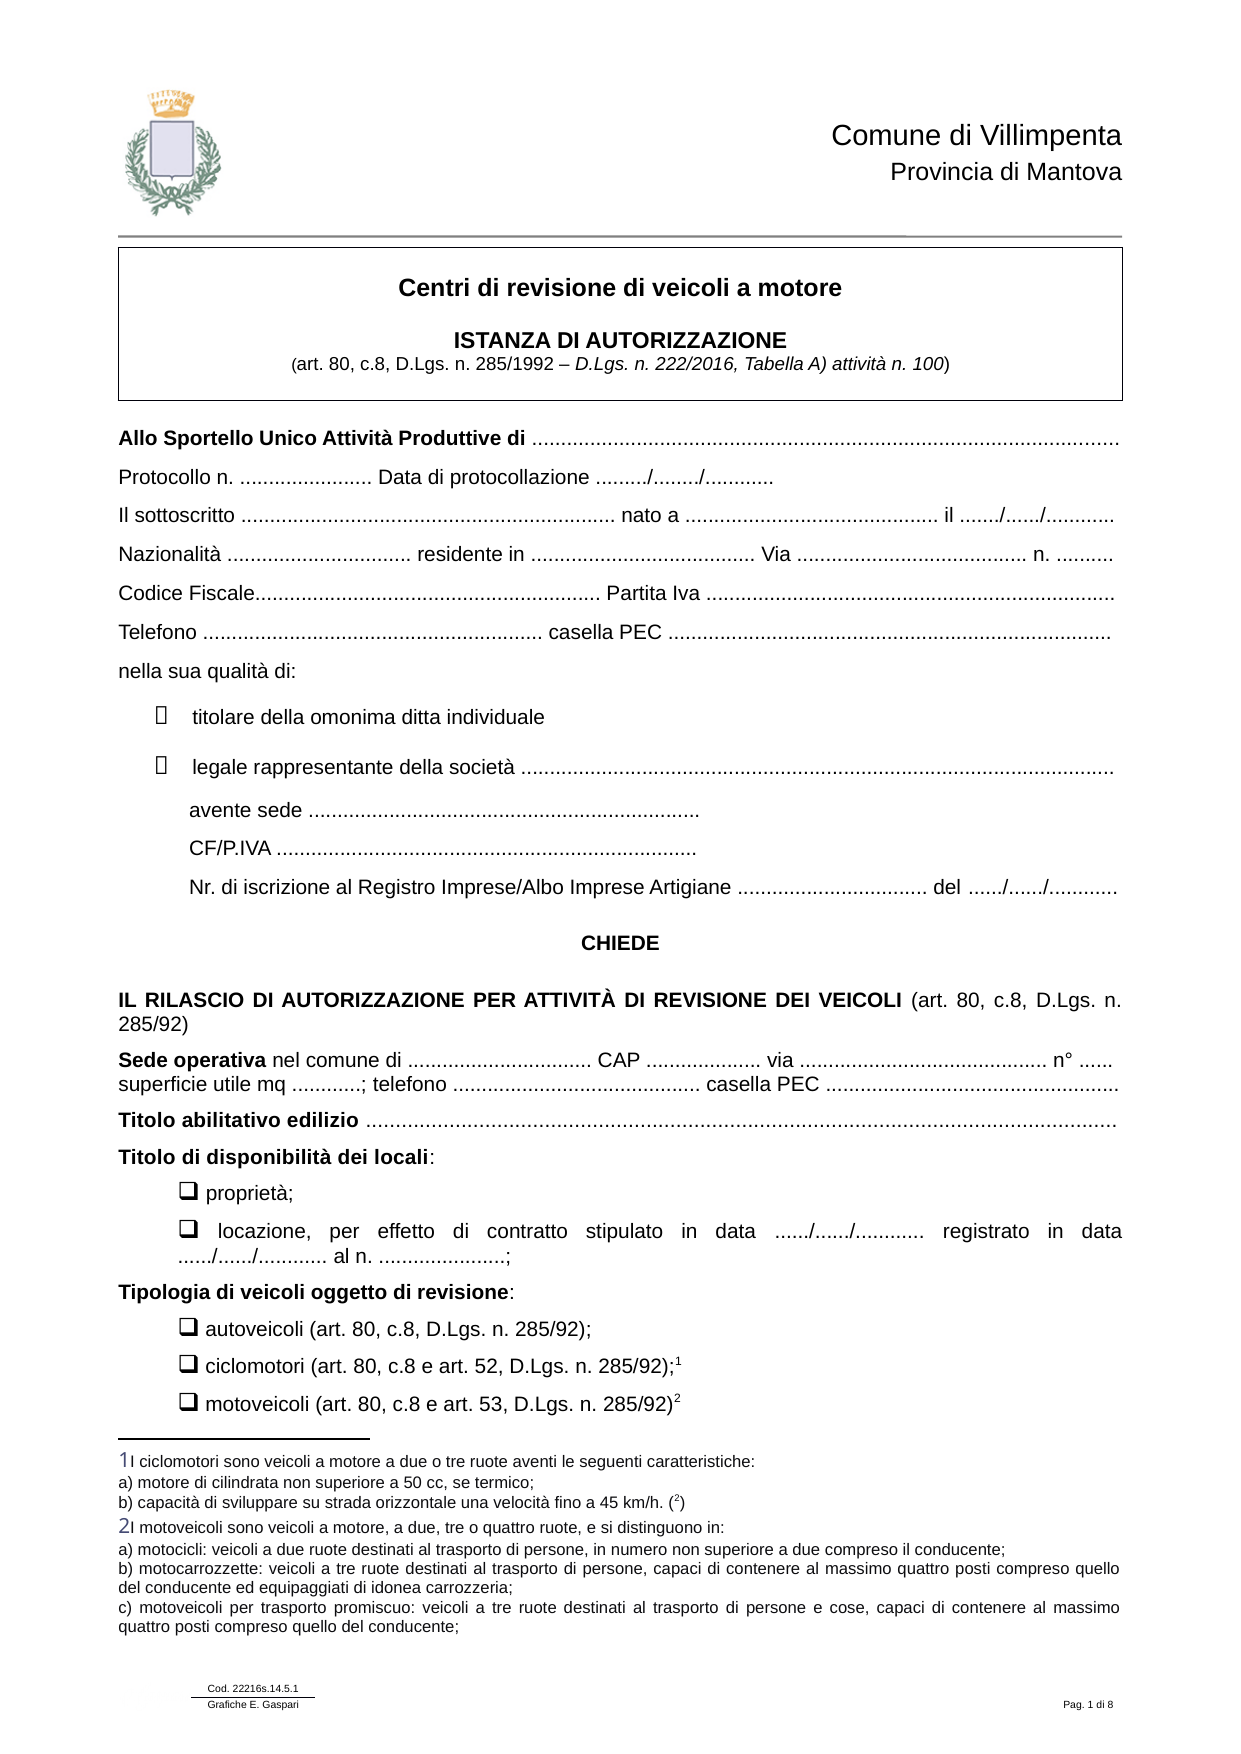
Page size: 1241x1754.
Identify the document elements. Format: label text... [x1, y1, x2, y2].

text Il sottoscritto ................................................................. nato a ............................................ il ......./....../............ [118, 503, 1122, 527]
text CHIEDE [118, 931, 1122, 955]
text Nazionalità ................................ residente in ....................................... Via ........................................ n. .......... [118, 542, 1122, 566]
text Codice Fiscale............................................................ Partita Iva ....................................................................... [118, 581, 1122, 605]
text Titolo di disponibilità dei locali: [118, 1145, 1122, 1169]
text nella sua qualità di: [118, 659, 1122, 683]
text Tipologia di veicoli oggetto di revisione: [118, 1280, 1122, 1304]
text b) motocarrozzette: veicoli a tre ruote destinati al trasporto di persone, capaci di contenere al massimo quattro posti compreso quello del conducente ed equipaggiati di idonea carrozzeria; [118, 1559, 1122, 1597]
text Nr. di iscrizione al Registro Imprese/Albo Imprese Artigiane ................................. del ....../....../............ [189, 875, 1122, 899]
text Telefono ........................................................... casella PEC ............................................................................. [118, 620, 1122, 644]
text Protocollo n. ....................... Data di protocollazione ........./......../............ [118, 464, 1122, 488]
text a) motocicli: veicoli a due ruote destinati al trasporto di persone, in numero non superiore a due compreso il conducente; [118, 1540, 1122, 1559]
text  ciclomotori (art. 80, c.8 e art. 52, D.Lgs. n. 285/92); [177, 1354, 1122, 1379]
text  titolare della omonima ditta individuale [153, 698, 1122, 732]
text  proprietà; [177, 1181, 1122, 1206]
text a) motore di cilindrata non superiore a 50 cc, se termico; [118, 1473, 1122, 1492]
text Provincia di Mantova [224, 157, 1122, 185]
text  legale rappresentante della società ....................................................................................................... [153, 747, 1122, 782]
text c) motoveicoli per trasporto promiscuo: veicoli a tre ruote destinati al trasporto di persone e cose, capaci di contenere al massimo quattro posti compreso quello del conducente; [118, 1597, 1122, 1636]
text I motoveicoli sono veicoli a motore, a due, tre o quattro ruote, e si distinguono in: [118, 1512, 1122, 1540]
text CF/P.IVA ......................................................................... [189, 836, 1122, 860]
text b) capacità di sviluppare su strada orizzontale una velocità fino a 45 km/h. (2) [118, 1492, 1122, 1512]
text  motoveicoli (art. 80, c.8 e art. 53, D.Lgs. n. 285/92) [177, 1392, 1122, 1417]
picture [122, 87, 224, 219]
text  autoveicoli (art. 80, c.8, D.Lgs. n. 285/92); [177, 1317, 1122, 1342]
text Titolo abilitativo edilizio .............................................................................................................................. [118, 1108, 1122, 1132]
text avente sede .................................................................... [189, 797, 1122, 821]
text Allo Sportello Unico Attività Produttive di [118, 426, 1122, 449]
text I ciclomotori sono veicoli a motore a due o tre ruote aventi le seguenti caratteristiche: [118, 1445, 1122, 1473]
text Sede operativa nel comune di ................................ CAP .................... via ........................................... n° ...... superficie utile mq ............; telefono ........................................... casella PEC ................................................... [118, 1048, 1122, 1096]
text  locazione, per effetto di contratto stipulato in data ....../....../............ registrato in data ....../....../............ al n. ......................; [177, 1219, 1122, 1268]
text Comune di Villimpenta [224, 118, 1122, 152]
text IL RILASCIO DI AUTORIZZAZIONE PER ATTIVITÀ DI REVISIONE DEI VEICOLI (art. 80, c.8, D.Lgs. n. 285/92) [118, 987, 1122, 1035]
table_header Centri di revisione di veicoli a motore ISTANZA DI AUTORIZZAZIONE (art. 80, c.8, D.Lgs. n. 285/1992 – D.Lgs. n. 222/2016, Tabella A) attività n. 100) [119, 248, 1122, 399]
